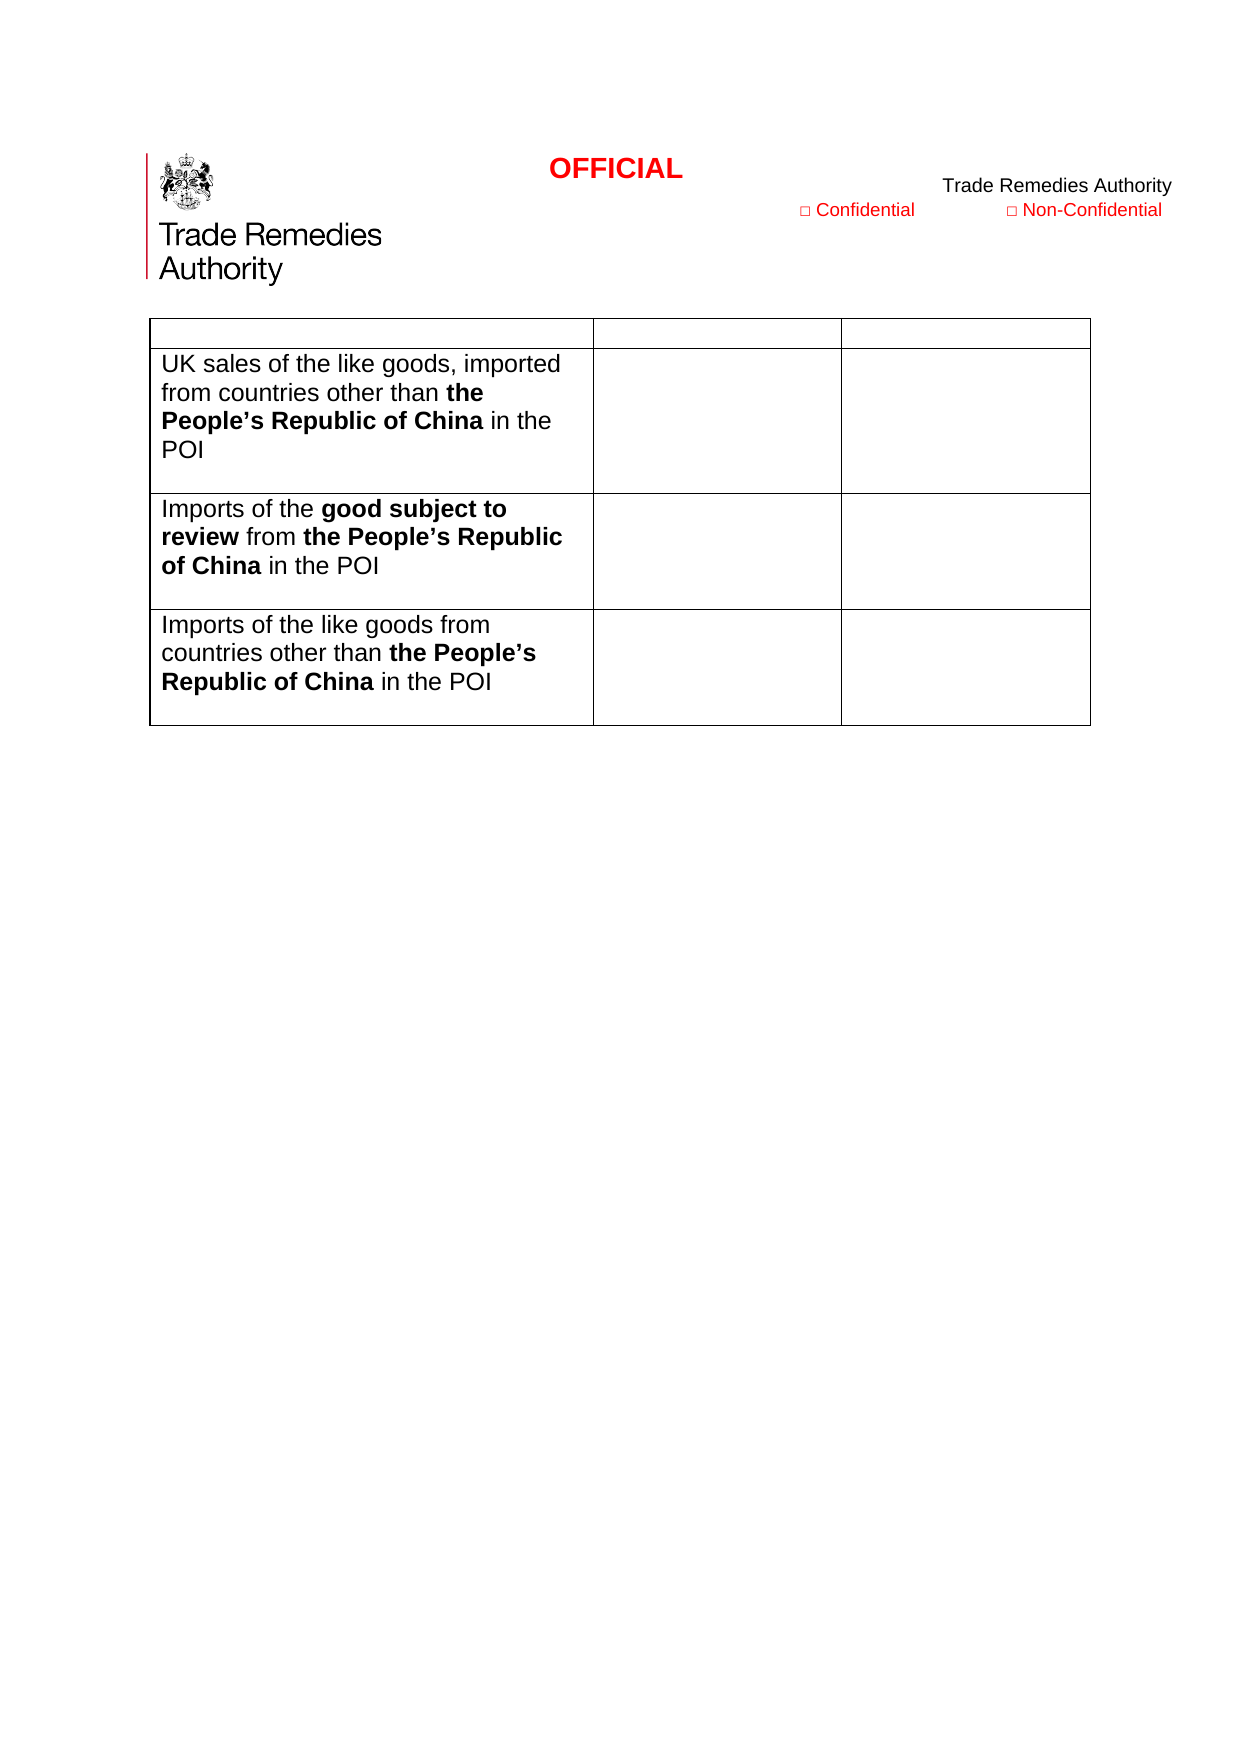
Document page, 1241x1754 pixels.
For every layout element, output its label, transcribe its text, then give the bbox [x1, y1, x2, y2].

table_cell [842, 349, 1090, 492]
table_cell [594, 319, 841, 348]
table_cell [594, 610, 841, 724]
table_cell [842, 319, 1090, 348]
table_cell [842, 494, 1090, 608]
table_cell [594, 494, 841, 608]
table_cell [842, 610, 1090, 724]
table_cell UK sales of the like goods, imported from countries other than the People’s Republic of China in the POI [151, 349, 593, 492]
table_cell Imports of the like goods from countries other than the People’s Republic of China in the POI [151, 610, 593, 724]
table_cell Imports of the good subject to review from the People’s Republic of China in the POI [151, 494, 593, 608]
table_cell [151, 319, 593, 348]
table_cell [594, 349, 841, 492]
